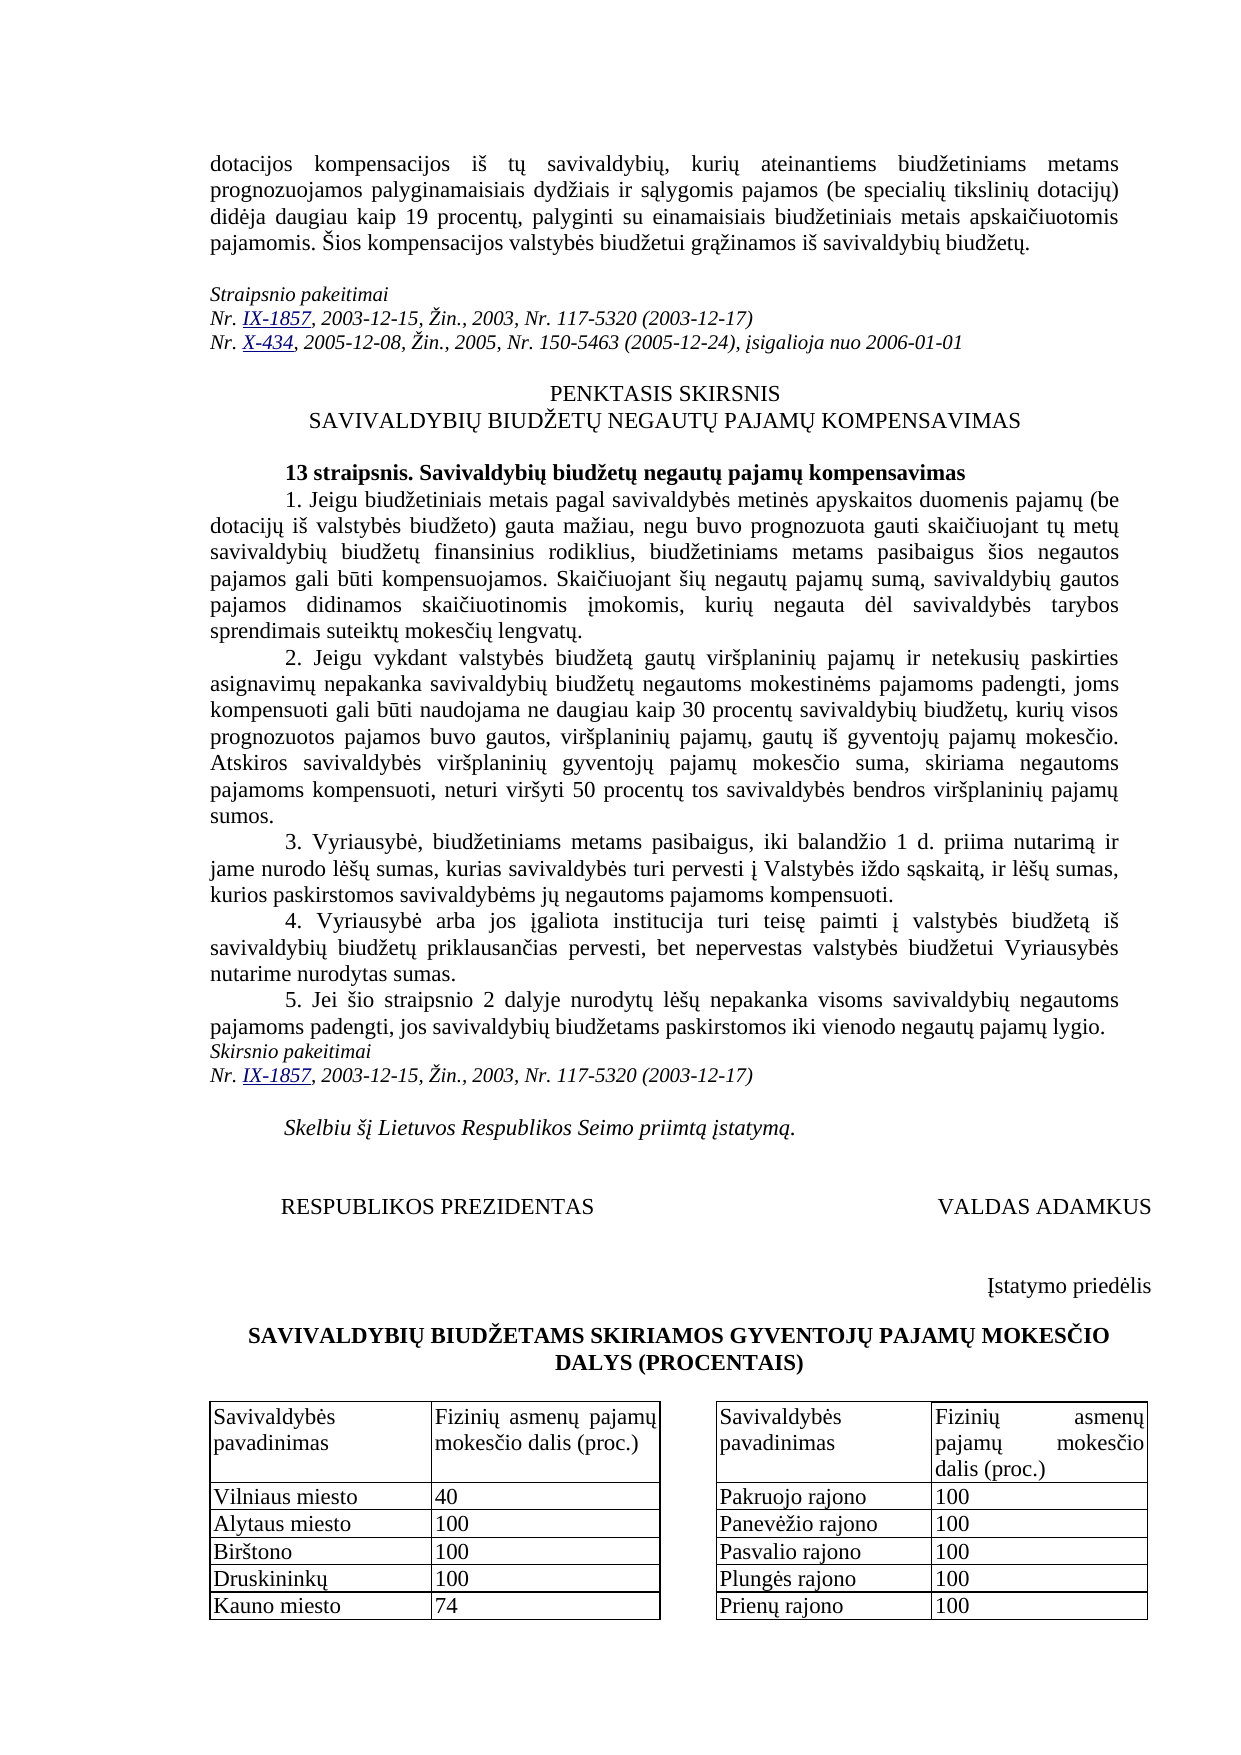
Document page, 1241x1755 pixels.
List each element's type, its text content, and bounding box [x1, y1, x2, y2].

text Skelbiu šį Lietuvos Respublikos Seimo priimtą įstatymą. [210, 1114, 1120, 1140]
text Skirsnio pakeitimai [210, 1039, 1120, 1063]
table_header Fizinių asmenų pajamų mokesčio dalis (proc.) [432, 1402, 659, 1482]
text PENKTASIS SKIRSNIS [210, 380, 1120, 407]
table_header Savivaldybės pavadinimas [211, 1402, 431, 1482]
table_cell Pakruojo rajono [717, 1483, 931, 1509]
table_cell Prienų rajono [717, 1593, 931, 1619]
table_cell Alytaus miesto [211, 1510, 431, 1537]
table_cell 74 [432, 1593, 659, 1619]
table_cell 100 [932, 1538, 1147, 1564]
text RESPUBLIKOS PREZIDENTAS VALDAS ADAMKUS [207, 1193, 1152, 1219]
table_cell 100 [432, 1565, 659, 1591]
table_cell [661, 1482, 716, 1509]
table_cell [661, 1591, 716, 1619]
table_cell 100 [932, 1510, 1147, 1537]
table_cell Druskininkų [211, 1565, 431, 1591]
text Straipsnio pakeitimai [210, 282, 1120, 306]
table_cell [661, 1564, 716, 1591]
table_cell 100 [932, 1593, 1147, 1619]
table_cell Plungės rajono [717, 1565, 931, 1591]
table_cell Pasvalio rajono [717, 1538, 931, 1564]
table_cell Panevėžio rajono [717, 1510, 931, 1537]
table_cell 100 [432, 1510, 659, 1537]
text 3. Vyriausybė, biudžetiniams metams pasibaigus, iki balandžio 1 d. priima nutarimą ir jame nurodo lėšų sumas, kurias savivaldybės turi pervesti į Valstybės iždo sąskaitą, ir lėšų sumas, kurios paskirstomos savivaldybėms jų negautoms pajamoms kompensuoti. [210, 828, 1120, 907]
table_cell [661, 1509, 716, 1537]
table_header Savivaldybės pavadinimas [717, 1402, 931, 1482]
table_cell Kauno miesto [211, 1593, 431, 1619]
table_cell 40 [432, 1483, 659, 1509]
text Nr. X-434, 2005-12-08, Žin., 2005, Nr. 150-5463 (2005-12-24), įsigalioja nuo 2006-01-01 [210, 330, 1120, 354]
text dotacijos kompensacijos iš tų savivaldybių, kurių ateinantiems biudžetiniams metams prognozuojamos palyginamaisiais dydžiais ir sąlygomis pajamos (be specialių tikslinių dotacijų) didėja daugiau kaip 19 procentų, palyginti su einamaisiais biudžetiniais metais apskaičiuotomis pajamomis. Šios kompensacijos valstybės biudžetui grąžinamos iš savivaldybių biudžetų. [210, 150, 1120, 255]
table_header [661, 1401, 716, 1482]
text 1. Jeigu biudžetiniais metais pagal savivaldybės metinės apyskaitos duomenis pajamų (be dotacijų iš valstybės biudžeto) gauta mažiau, negu buvo prognozuota gauti skaičiuojant tų metų savivaldybių biudžetų finansinius rodiklius, biudžetiniams metams pasibaigus šios negautos pajamos gali būti kompensuojamos. Skaičiuojant šių negautų pajamų sumą, savivaldybių gautos pajamos didinamos skaičiuotinomis įmokomis, kurių negauta dėl savivaldybės tarybos sprendimais suteiktų mokesčių lengvatų. [210, 486, 1120, 644]
text SAVIVALDYBIŲ BIUDŽETŲ NEGAUTŲ PAJAMŲ KOMPENSAVIMAS [210, 407, 1120, 433]
text SAVIVALDYBIŲ BIUDŽETAMS SKIRIAMOS GYVENTOJŲ PAJAMŲ MOKESČIO DALYS (PROCENTAIS) [207, 1322, 1152, 1375]
table_cell 100 [932, 1565, 1147, 1591]
table_cell Vilniaus miesto [211, 1483, 431, 1509]
text Įstatymo priedėlis [207, 1272, 1152, 1298]
text 5. Jei šio straipsnio 2 dalyje nurodytų lėšų nepakanka visoms savivaldybių negautoms pajamoms padengti, jos savivaldybių biudžetams paskirstomos iki vienodo negautų pajamų lygio. [210, 986, 1120, 1039]
text 2. Jeigu vykdant valstybės biudžetą gautų viršplaninių pajamų ir netekusių paskirties asignavimų nepakanka savivaldybių biudžetų negautoms mokestinėms pajamoms padengti, joms kompensuoti gali būti naudojama ne daugiau kaip 30 procentų savivaldybių biudžetų, kurių visos prognozuotos pajamos buvo gautos, viršplaninių pajamų, gautų iš gyventojų pajamų mokesčio. Atskiros savivaldybės viršplaninių gyventojų pajamų mokesčio suma, skiriama negautoms pajamoms kompensuoti, neturi viršyti 50 procentų tos savivaldybės bendros viršplaninių pajamų sumos. [210, 644, 1120, 828]
table_cell 100 [432, 1538, 659, 1564]
text Nr. IX-1857, 2003-12-15, Žin., 2003, Nr. 117-5320 (2003-12-17) [210, 1063, 1120, 1087]
table_header Fizinių asmenų pajamų mokesčio dalis (proc.) [932, 1403, 1147, 1482]
table_cell Birštono [211, 1538, 431, 1564]
table_cell [661, 1537, 716, 1564]
text 13 straipsnis. Savivaldybių biudžetų negautų pajamų kompensavimas [210, 459, 1120, 486]
text Nr. IX-1857, 2003-12-15, Žin., 2003, Nr. 117-5320 (2003-12-17) [210, 306, 1120, 330]
text 4. Vyriausybė arba jos įgaliota institucija turi teisę paimti į valstybės biudžetą iš savivaldybių biudžetų priklausančias pervesti, bet nepervestas valstybės biudžetui Vyriausybės nutarime nurodytas sumas. [210, 907, 1120, 986]
table_cell 100 [932, 1483, 1147, 1509]
